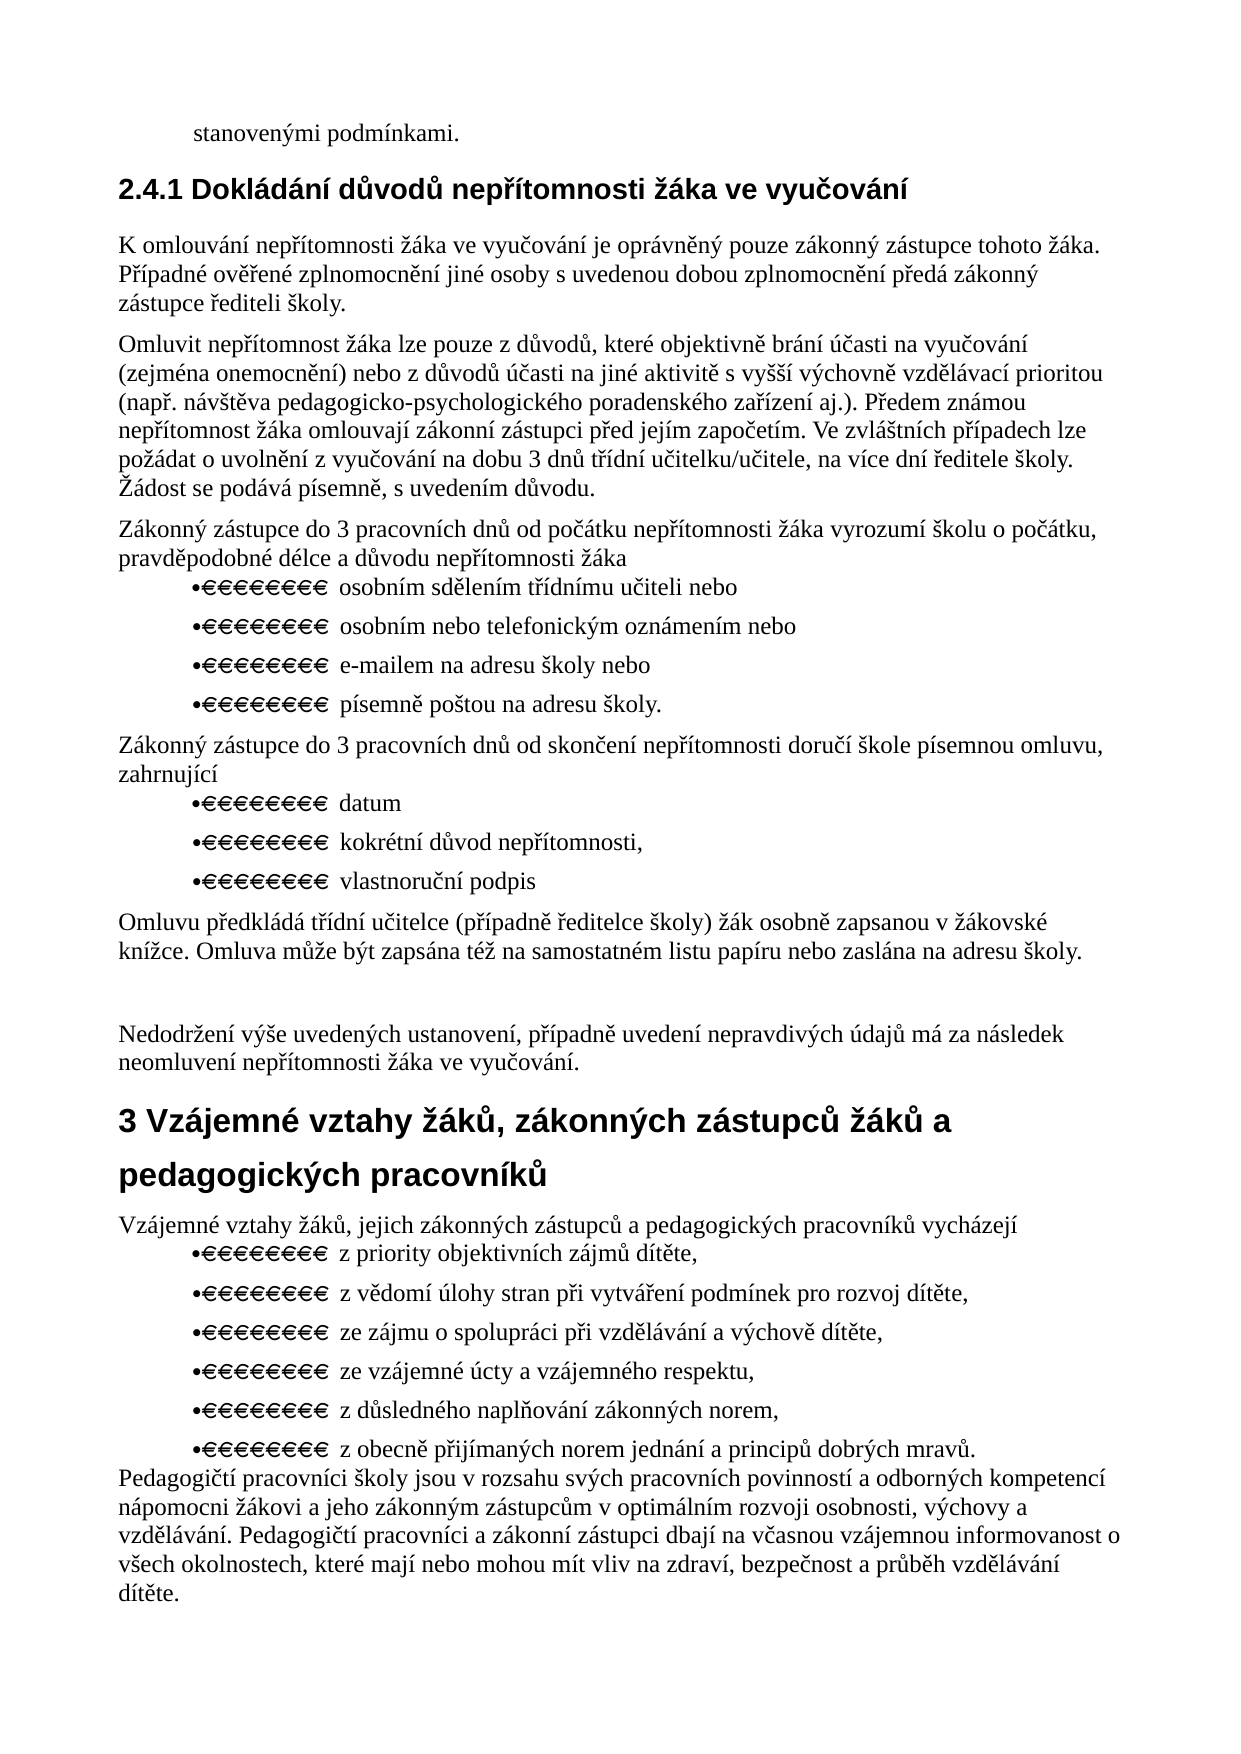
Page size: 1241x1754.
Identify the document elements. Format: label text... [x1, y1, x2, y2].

text · datum [192, 788, 1122, 817]
text · písemně poštou na adresu školy. [193, 689, 1122, 718]
text · ze zájmu o spolupráci při vzdělávání a výchově dítěte, [193, 1317, 1122, 1346]
text · z priority objektivních zájmů dítěte, [192, 1238, 1122, 1267]
text Zákonný zástupce do 3 pracovních dnů od počátku nepřítomnosti žáka vyrozumí školu o počátku, pravděpodobné délce a důvodu nepřítomnosti žáka [118, 514, 1122, 572]
text Zákonný zástupce do 3 pracovních dnů od skončení nepřítomnosti doručí škole písemnou omluvu, zahrnující [118, 730, 1122, 788]
text Nedodržení výše uvedených ustanovení, případně uvedení nepravdivých údajů má za následek neomluvení nepřítomnosti žáka ve vyučování. [118, 1019, 1122, 1076]
text · ze vzájemné úcty a vzájemného respektu, [193, 1356, 1122, 1385]
text · z důsledného naplňování zákonných norem, [193, 1395, 1122, 1424]
text Vzájemné vztahy žáků, jejich zákonných zástupců a pedagogických pracovníků vycházejí [118, 1210, 1122, 1238]
subtitle 2.4.1 Dokládání důvodů nepřítomnosti žáka ve vyučování [118, 172, 1122, 205]
text · osobním nebo telefonickým oznámením nebo [193, 611, 1122, 639]
text · kokrétní důvod nepřítomnosti, [193, 827, 1122, 856]
subtitle 3 Vzájemné vztahy žáků, zákonných zástupců žáků a pedagogických pracovníků [118, 1101, 1122, 1197]
text · e-mailem na adresu školy nebo [193, 650, 1122, 679]
text Omluvit nepřítomnost žáka lze pouze z důvodů, které objektivně brání účasti na vyučování (zejména onemocnění) nebo z důvodů účasti na jiné aktivitě s vyšší výchovně vzdělávací prioritou (např. návštěva pedagogicko-psychologického poradenského zařízení aj.). Předem známou nepřítomnost žáka omlouvají zákonní zástupci před jejím započetím. Ve zvláštních případech lze požádat o uvolnění z vyučování na dobu 3 dnů třídní učitelku/učitele, na více dní ředitele školy. Žádost se podává písemně, s uvedením důvodu. [118, 329, 1122, 502]
text stanovenými podmínkami. [193, 118, 1122, 147]
text · vlastnoruční podpis [193, 866, 1122, 895]
text · z vědomí úlohy stran při vytváření podmínek pro rozvoj dítěte, [193, 1278, 1122, 1306]
text K omlouvání nepřítomnosti žáka ve vyučování je oprávněný pouze zákonný zástupce tohoto žáka. Případné ověřené zplnomocnění jiné osoby s uvedenou dobou zplnomocnění předá zákonný zástupce řediteli školy. [118, 230, 1122, 317]
text · osobním sdělením třídnímu učiteli nebo [192, 572, 1122, 600]
text Omluvu předkládá třídní učitelce (případně ředitelce školy) žák osobně zapsanou v žákovské knížce. Omluva může být zapsána též na samostatném listu papíru nebo zaslána na adresu školy. [118, 907, 1122, 965]
text · z obecně přijímaných norem jednání a principů dobrých mravů. [193, 1434, 1122, 1463]
text Pedagogičtí pracovníci školy jsou v rozsahu svých pracovních povinností a odborných kompetencí nápomocni žákovi a jeho zákonným zástupcům v optimálním rozvoji osobnosti, výchovy a vzdělávání. Pedagogičtí pracovníci a zákonní zástupci dbají na včasnou vzájemnou informovanost o všech okolnostech, které mají nebo mohou mít vliv na zdraví, bezpečnost a průběh vzdělávání dítěte. [118, 1463, 1122, 1607]
